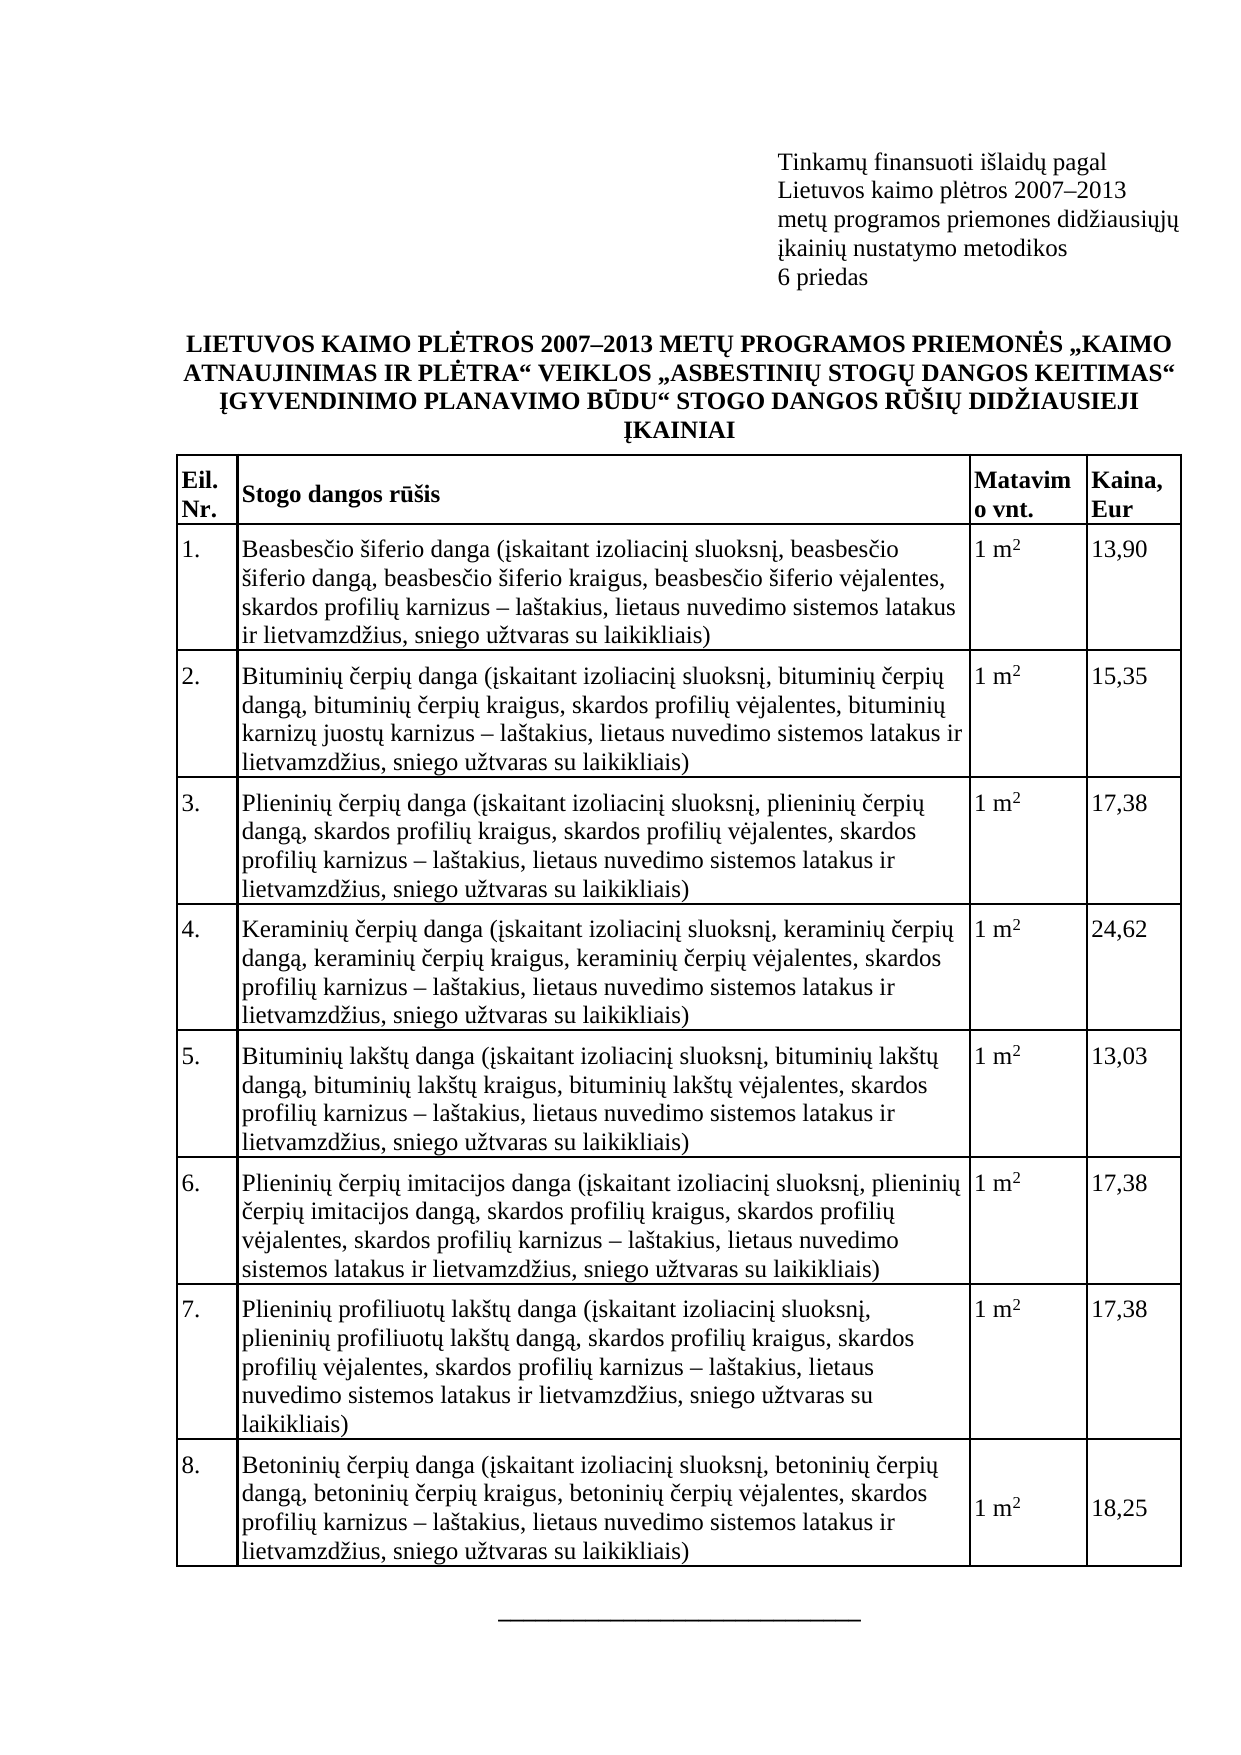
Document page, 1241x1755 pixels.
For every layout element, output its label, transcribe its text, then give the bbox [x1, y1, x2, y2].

table_cell 1 m2 [971, 1285, 1086, 1438]
table_cell Plieninių čerpių imitacijos danga (įskaitant izoliacinį sluoksnį, plieninių čerpių imitacijos dangą, skardos profilių kraigus, skardos profilių vėjalentes, skardos profilių karnizus – laštakius, lietaus nuvedimo sistemos latakus ir lietvamzdžius, sniego užtvaras su laikikliais) [239, 1158, 969, 1283]
table_cell 1 m2 [971, 651, 1086, 776]
table_cell 13,90 [1088, 525, 1180, 649]
table_cell 17,38 [1088, 1285, 1180, 1438]
table_cell Plieninių čerpių danga (įskaitant izoliacinį sluoksnį, plieninių čerpių dangą, skardos profilių kraigus, skardos profilių vėjalentes, skardos profilių karnizus – laštakius, lietaus nuvedimo sistemos latakus ir lietvamzdžius, sniego užtvaras su laikikliais) [239, 778, 969, 903]
table_cell 1 m2 [971, 1440, 1086, 1565]
table_cell 24,62 [1088, 905, 1180, 1029]
text 6 priedas [702, 262, 1181, 291]
text LIETUVOS KAIMO PLĖTROS 2007–2013 METŲ PROGRAMOS PRIEMONĖS „KAIMO ATNAUJINIMAS IR PLĖTRA“ VEIKLOS „ASBESTINIŲ STOGŲ DANGOS KEITIMAS“ ĮGYVENDINIMO PLANAVIMO BŪDU“ STOGO DANGOS RŪŠIŲ DIDŽIAUSIEJI ĮKAINIAI [177, 329, 1181, 444]
table_cell 1 m2 [971, 525, 1086, 649]
table_cell 4. [178, 905, 236, 1029]
table_cell 1 m2 [971, 1158, 1086, 1283]
table_cell 17,38 [1088, 1158, 1180, 1283]
table_cell 1 m2 [971, 778, 1086, 903]
table_header Kaina, Eur [1088, 456, 1180, 523]
table_cell 1 m2 [971, 1031, 1086, 1156]
table_cell 3. [178, 778, 236, 903]
table_header Stogo dangos rūšis [239, 456, 969, 523]
table_cell Beasbesčio šiferio danga (įskaitant izoliacinį sluoksnį, beasbesčio šiferio dangą, beasbesčio šiferio kraigus, beasbesčio šiferio vėjalentes, skardos profilių karnizus – laštakius, lietaus nuvedimo sistemos latakus ir lietvamzdžius, sniego užtvaras su laikikliais) [239, 525, 969, 649]
table_cell Keraminių čerpių danga (įskaitant izoliacinį sluoksnį, keraminių čerpių dangą, keraminių čerpių kraigus, keraminių čerpių vėjalentes, skardos profilių karnizus – laštakius, lietaus nuvedimo sistemos latakus ir lietvamzdžius, sniego užtvaras su laikikliais) [239, 905, 969, 1029]
table_cell 8. [178, 1440, 236, 1565]
table_cell 6. [178, 1158, 236, 1283]
table_cell 5. [178, 1031, 236, 1156]
table_cell 7. [178, 1285, 236, 1438]
text Tinkamų finansuoti išlaidų pagal Lietuvos kaimo plėtros 2007–2013 metų programos priemones didžiausiųjų įkainių nustatymo metodikos [777, 147, 1181, 262]
table_cell 18,25 [1088, 1440, 1180, 1565]
table_header Eil. Nr. [178, 456, 236, 523]
table_cell 13,03 [1088, 1031, 1180, 1156]
table_cell 1 m2 [971, 905, 1086, 1029]
table_cell 1. [178, 525, 236, 649]
text _____________________________ [177, 1596, 1181, 1624]
table_cell Bituminių čerpių danga (įskaitant izoliacinį sluoksnį, bituminių čerpių dangą, bituminių čerpių kraigus, skardos profilių vėjalentes, bituminių karnizų juostų karnizus – laštakius, lietaus nuvedimo sistemos latakus ir lietvamzdžius, sniego užtvaras su laikikliais) [239, 651, 969, 776]
table_cell Bituminių lakštų danga (įskaitant izoliacinį sluoksnį, bituminių lakštų dangą, bituminių lakštų kraigus, bituminių lakštų vėjalentes, skardos profilių karnizus – laštakius, lietaus nuvedimo sistemos latakus ir lietvamzdžius, sniego užtvaras su laikikliais) [239, 1031, 969, 1156]
table_header Matavimo vnt. [971, 456, 1086, 523]
table_cell 17,38 [1088, 778, 1180, 903]
table_cell 2. [178, 651, 236, 776]
table_cell Plieninių profiliuotų lakštų danga (įskaitant izoliacinį sluoksnį, plieninių profiliuotų lakštų dangą, skardos profilių kraigus, skardos profilių vėjalentes, skardos profilių karnizus – laštakius, lietaus nuvedimo sistemos latakus ir lietvamzdžius, sniego užtvaras su laikikliais) [239, 1285, 969, 1438]
table_cell Betoninių čerpių danga (įskaitant izoliacinį sluoksnį, betoninių čerpių dangą, betoninių čerpių kraigus, betoninių čerpių vėjalentes, skardos profilių karnizus – laštakius, lietaus nuvedimo sistemos latakus ir lietvamzdžius, sniego užtvaras su laikikliais) [239, 1440, 969, 1565]
table_cell 15,35 [1088, 651, 1180, 776]
